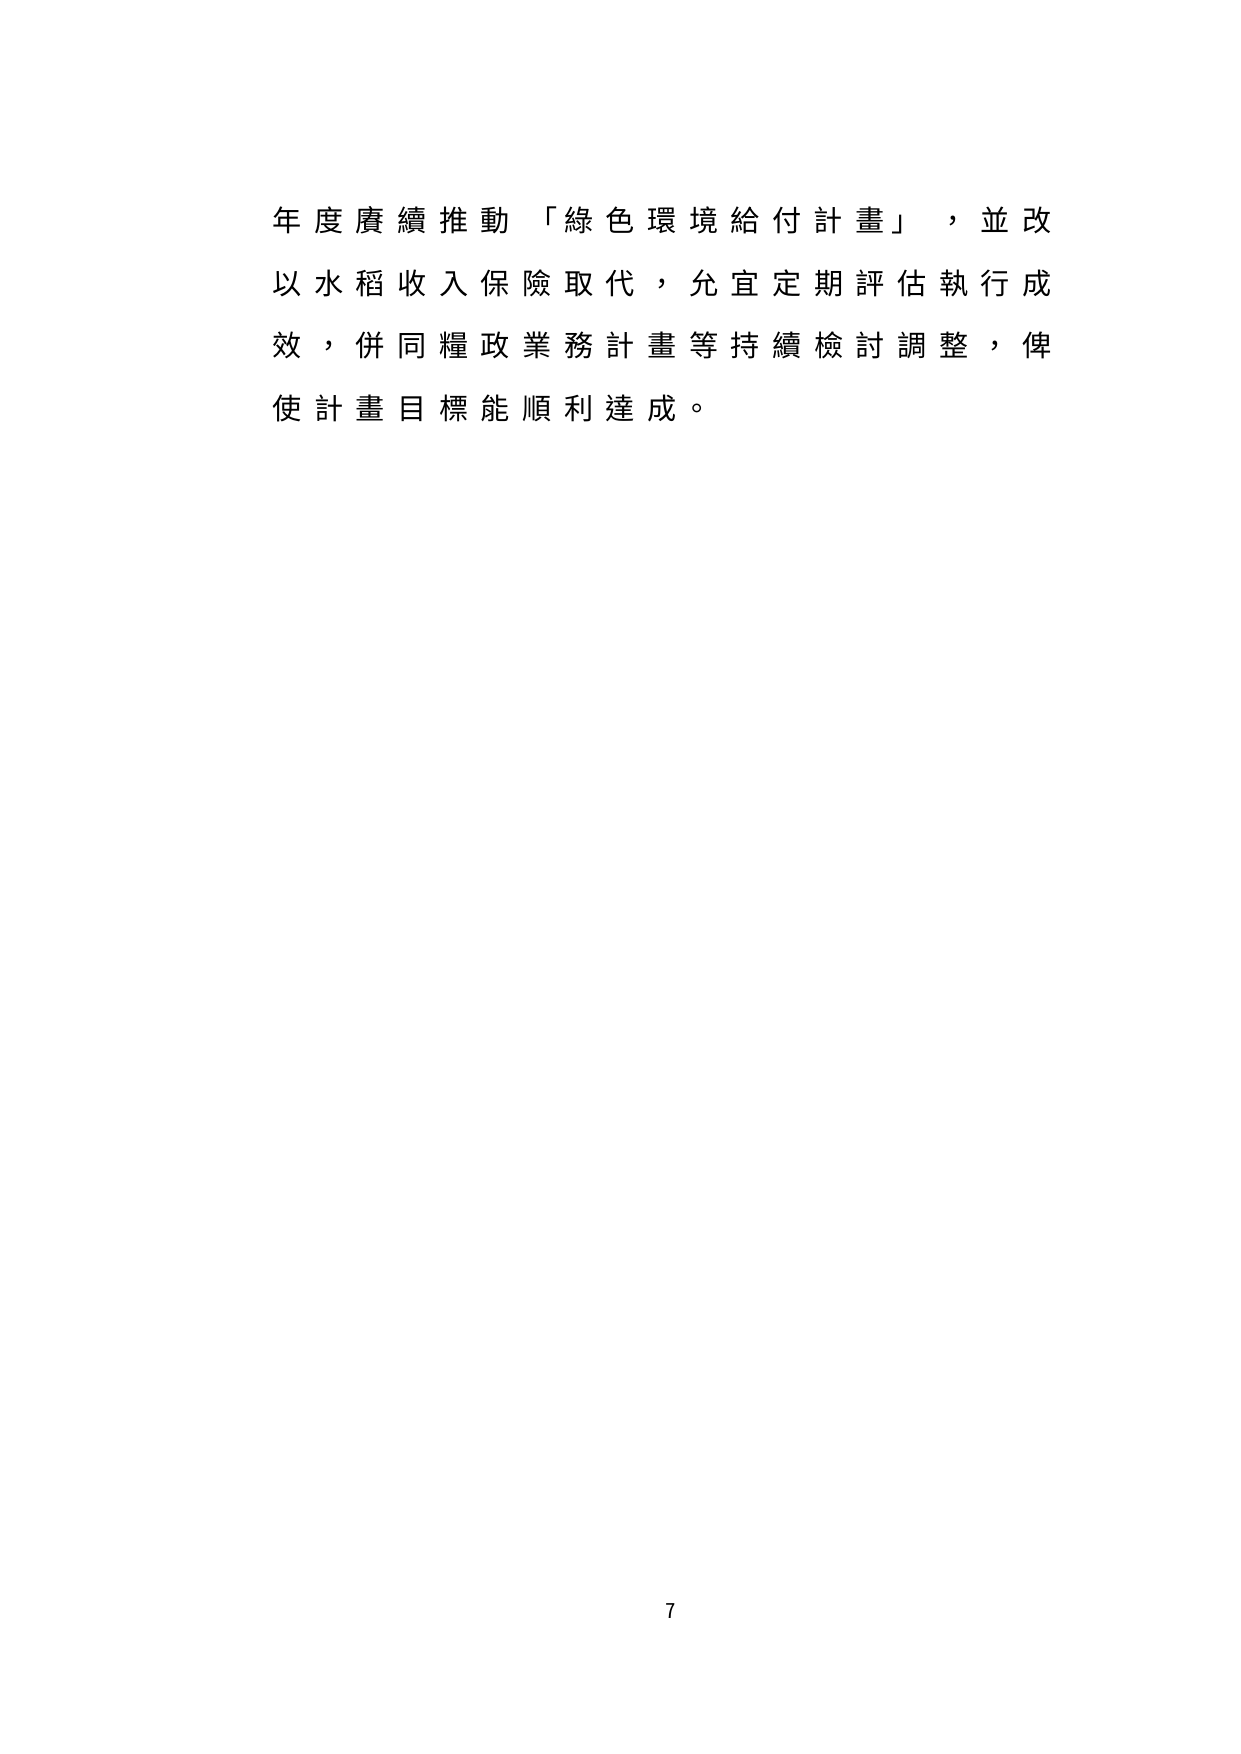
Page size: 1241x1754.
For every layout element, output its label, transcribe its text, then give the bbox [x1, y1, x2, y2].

text 年度賡續推動「綠色環境給付計畫」，並改以水稻收入保險取代，允宜定期評估執行成效，併同糧政業務計畫等持續檢討調整，俾使計畫目標能順利達成。 [242, 177, 1058, 427]
